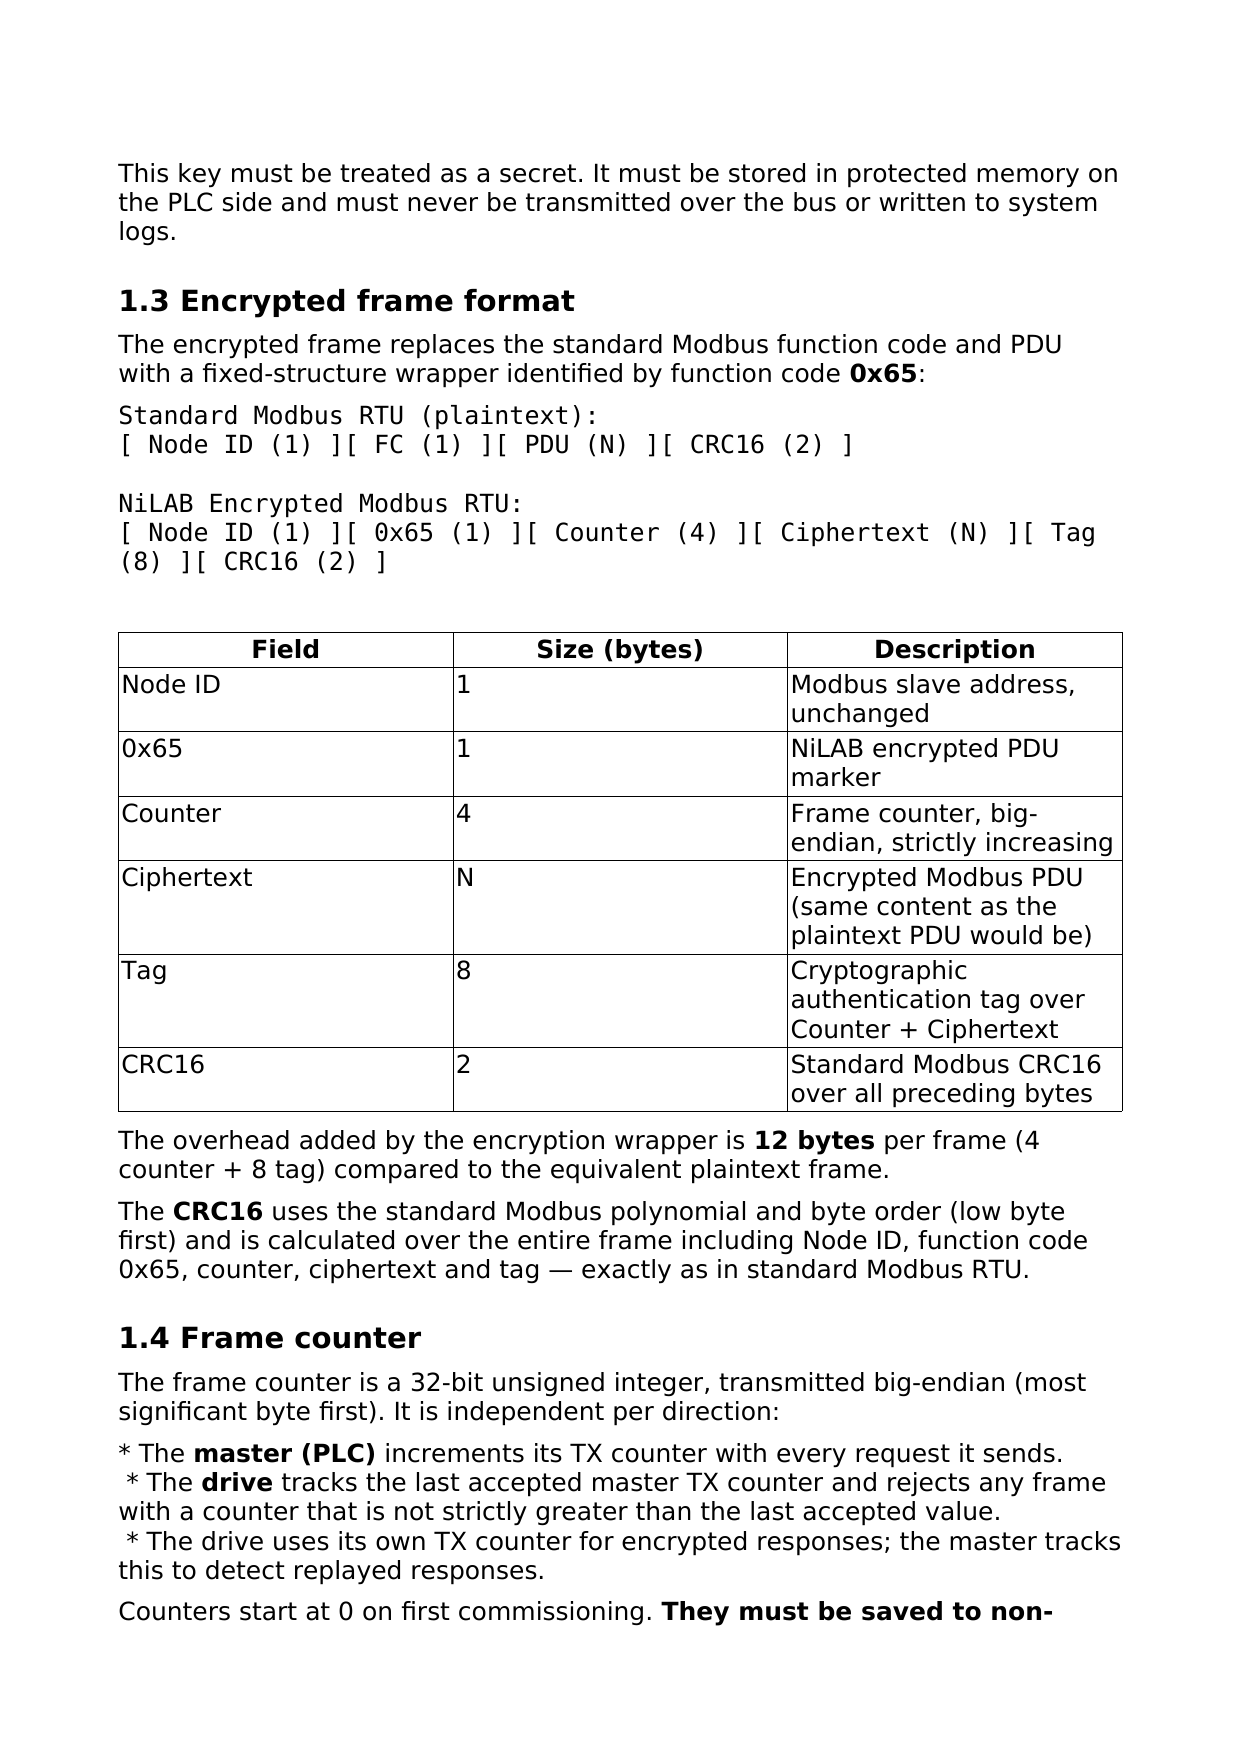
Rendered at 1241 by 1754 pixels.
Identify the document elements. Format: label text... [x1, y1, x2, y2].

table_cell NiLAB encrypted PDU marker [788, 732, 1122, 796]
text Counters start at 0 on first commissioning. They must be saved to non- [118, 1597, 1122, 1627]
table_header Field [119, 633, 453, 667]
table_cell 8 [454, 955, 787, 1047]
table_cell Node ID [119, 668, 453, 731]
text This key must be treated as a secret. It must be stored in protected memory on the PLC side and must never be transmitted over the bus or written to system logs. [118, 159, 1122, 247]
text The overhead added by the encryption wrapper is 12 bytes per frame (4 counter + 8 tag) compared to the equivalent plaintext frame. [118, 1126, 1122, 1184]
text The encrypted frame replaces the standard Modbus function code and PDU with a fixed-structure wrapper identified by function code 0x65: [118, 331, 1122, 389]
text The frame counter is a 32-bit unsigned integer, transmitted big-endian (most significant byte first). It is independent per direction: [118, 1368, 1122, 1427]
table_cell Standard Modbus CRC16 over all preceding bytes [788, 1048, 1122, 1111]
table_cell Tag [119, 955, 453, 1047]
table_cell 0x65 [119, 732, 453, 796]
table_cell CRC16 [119, 1048, 453, 1111]
table_cell 4 [454, 797, 787, 860]
table_cell Encrypted Modbus PDU (same content as the plaintext PDU would be) [788, 861, 1122, 953]
table_cell Modbus slave address, unchanged [788, 668, 1122, 731]
table_cell 1 [454, 668, 787, 731]
table_cell Cryptographic authentication tag over Counter + Ciphertext [788, 955, 1122, 1047]
table_cell 2 [454, 1048, 787, 1111]
text * The master (PLC) increments its TX counter with every request it sends. * The drive tracks the last accepted master TX counter and rejects any frame with a counter that is not strictly greater than the last accepted value. * The drive uses its own TX counter for encrypted responses; the master tracks this to detect replayed responses. [118, 1439, 1122, 1585]
table_header Size (bytes) [454, 633, 787, 667]
table_cell Ciphertext [119, 861, 453, 953]
text Standard Modbus RTU (plaintext): [ Node ID (1) ][ FC (1) ][ PDU (N) ][ CRC16 (2) ] NiLAB Encrypted Modbus RTU: [ Node ID (1) ][ 0x65 (1) ][ Counter (4) ][ Ciphertext (N) ][ Tag (8) ][ CRC16 (2) ] [118, 401, 1122, 606]
table_cell Frame counter, big-endian, strictly increasing [788, 797, 1122, 860]
table_cell 1 [454, 732, 787, 796]
subtitle 1.3 Encrypted frame format [118, 284, 1122, 318]
table_cell Counter [119, 797, 453, 860]
subtitle 1.4 Frame counter [118, 1322, 1122, 1356]
table_header Description [788, 633, 1122, 667]
text The CRC16 uses the standard Modbus polynomial and byte order (low byte first) and is calculated over the entire frame including Node ID, function code 0x65, counter, ciphertext and tag — exactly as in standard Modbus RTU. [118, 1197, 1122, 1284]
text [118, 118, 1122, 147]
table_cell N [454, 861, 787, 953]
